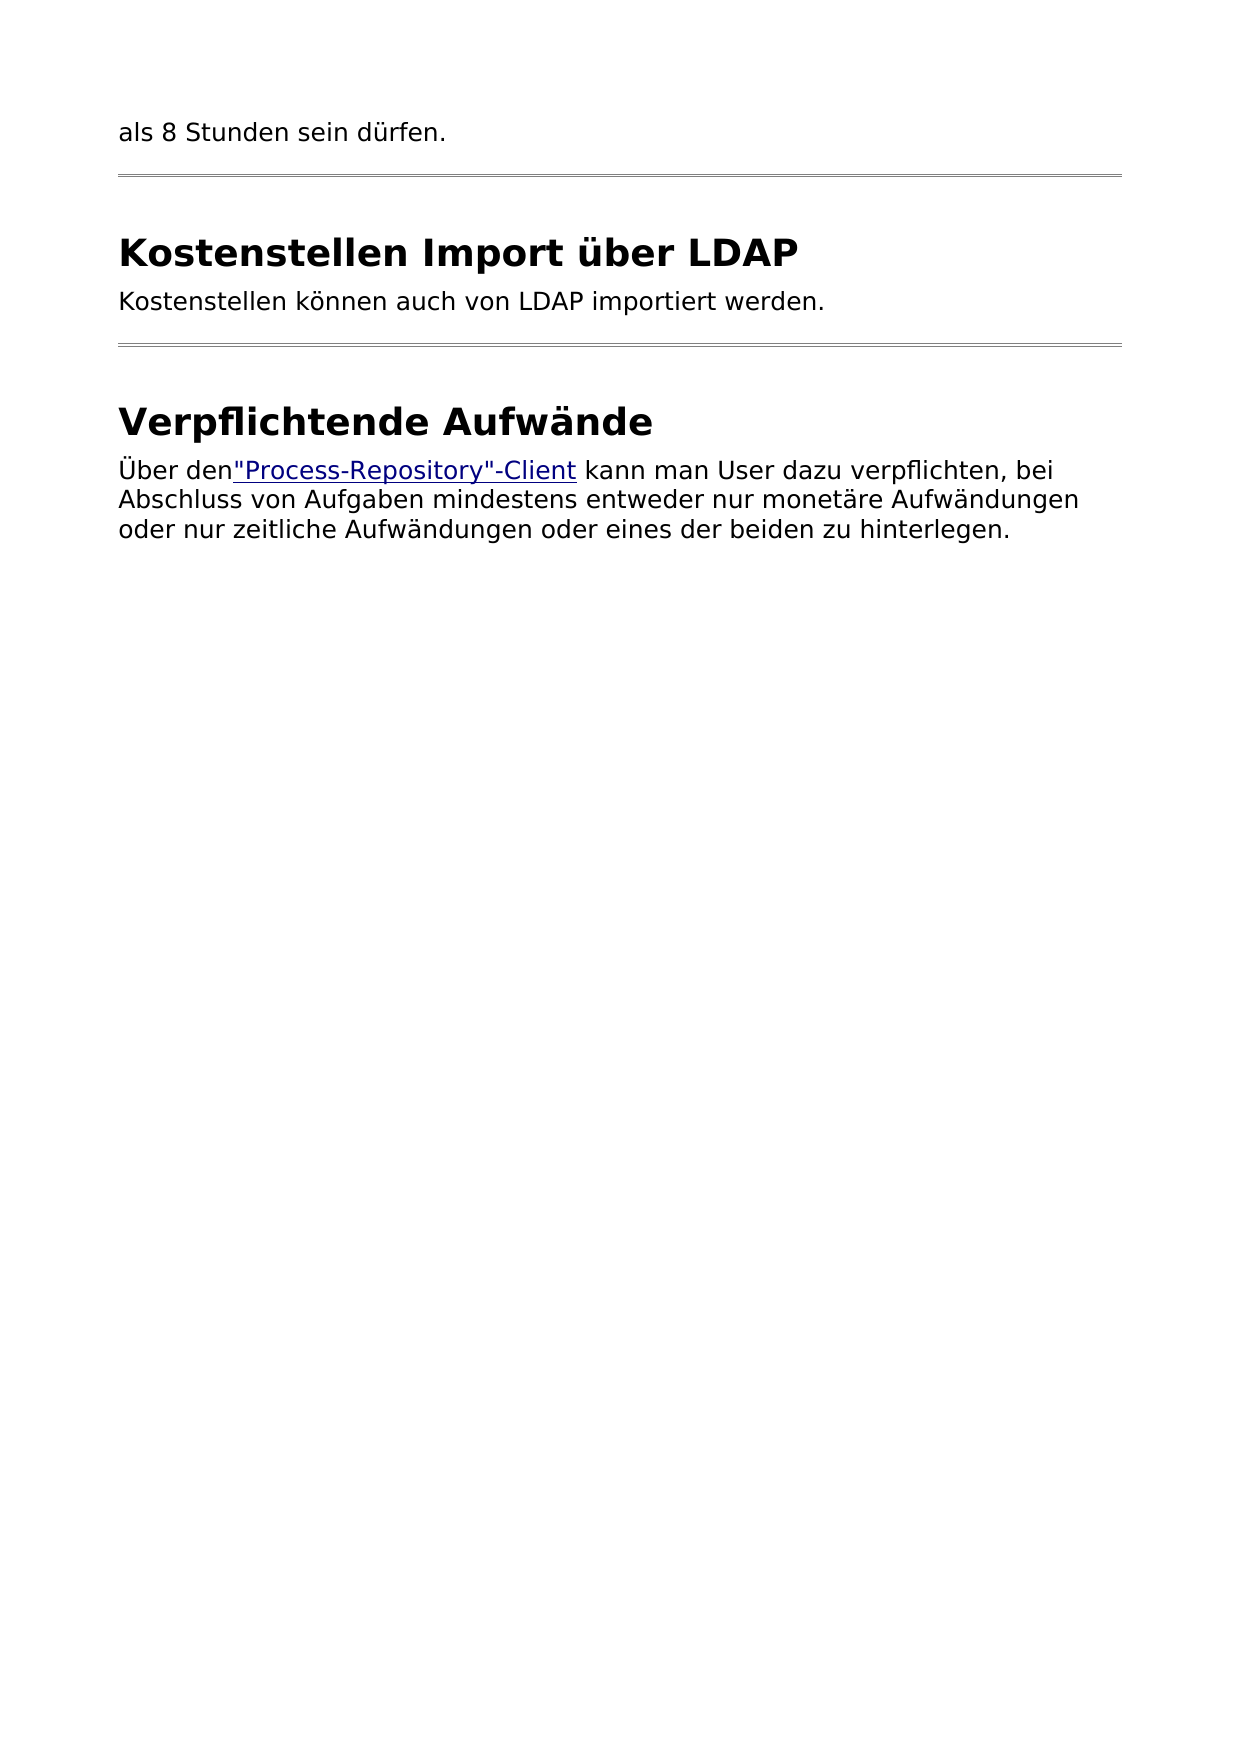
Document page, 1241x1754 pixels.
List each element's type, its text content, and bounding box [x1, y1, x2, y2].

text Kostenstellen können auch von LDAP importiert werden. [118, 287, 1122, 316]
subtitle Verpflichtende Aufwände [118, 400, 1122, 444]
subtitle Kostenstellen Import über LDAP [118, 231, 1122, 275]
text Über den"Process-Repository"-Client kann man User dazu verpflichten, bei Abschluss von Aufgaben mindestens entweder nur monetäre Aufwändungen oder nur zeitliche Aufwändungen oder eines der beiden zu hinterlegen. [118, 456, 1122, 544]
text als 8 Stunden sein dürfen. [118, 118, 1122, 147]
